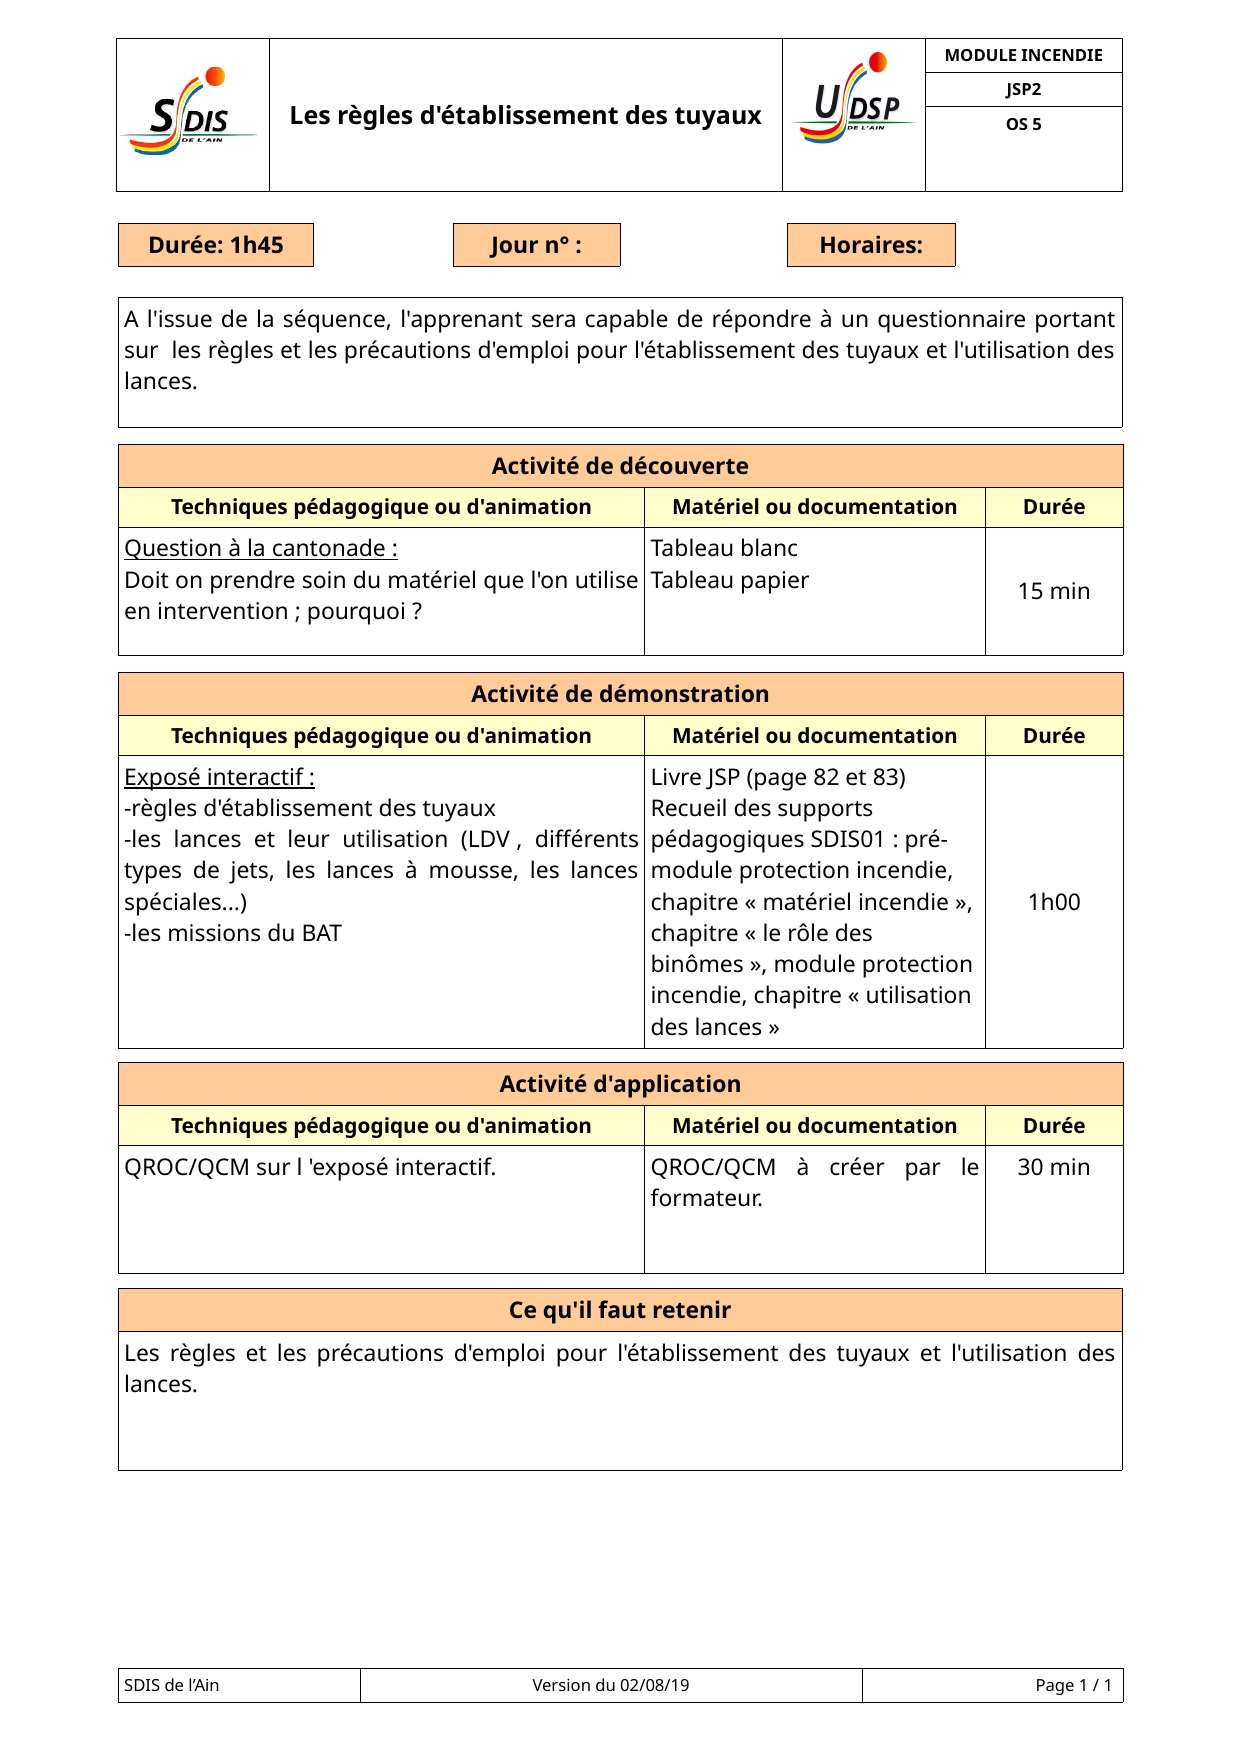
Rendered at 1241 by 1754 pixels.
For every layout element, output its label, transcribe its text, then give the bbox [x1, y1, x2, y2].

table_cell QROC/QCM à créer par le formateur. [645, 1146, 985, 1273]
table_cell Livre JSP (page 82 et 83) Recueil des supports pédagogiques SDIS01 : pré-module protection incendie, chapitre « matériel incendie », chapitre « le rôle des binômes », module protection incendie, chapitre « utilisation des lances » [645, 756, 985, 1048]
table_header Durée: 1h45 [119, 224, 313, 266]
table_header MODULE INCENDIE [926, 39, 1122, 72]
table_cell JSP2 [926, 73, 1122, 106]
table_header [314, 223, 453, 266]
table_cell Tableau blanc Tableau papier [645, 528, 985, 655]
table_cell Les règles et les précautions d'emploi pour l'établissement des tuyaux et l'utilisation des lances. [119, 1332, 1122, 1470]
table_cell Matériel ou documentation [645, 488, 985, 527]
picture [119, 67, 258, 155]
table_cell Question à la cantonade : Doit on prendre soin du matériel que l'on utilise en intervention ; pourquoi ? [119, 528, 644, 655]
table_header Les règles d'établissement des tuyaux [270, 39, 782, 191]
table_header Ce qu'il faut retenir [119, 1289, 1122, 1331]
table_cell Matériel ou documentation [645, 1106, 985, 1145]
table_header [117, 39, 269, 191]
table_header [956, 223, 1123, 266]
table_cell Matériel ou documentation [645, 716, 985, 755]
table_header Activité de démonstration [119, 673, 1123, 715]
table_header [783, 39, 925, 191]
table_header A l'issue de la séquence, l'apprenant sera capable de répondre à un questionnaire portant sur les règles et les précautions d'emploi pour l'établissement des tuyaux et l'utilisation des lances. [119, 298, 1122, 427]
table_cell 15 min [986, 528, 1123, 655]
table_cell Techniques pédagogique ou d'animation [119, 1106, 644, 1145]
table_cell OS 5 [926, 107, 1122, 191]
picture [789, 46, 918, 146]
table_header Activité d'application [119, 1063, 1123, 1105]
table_header Jour n° : [454, 224, 620, 266]
table_cell Exposé interactif : -règles d'établissement des tuyaux -les lances et leur utilisation (LDV , différents types de jets, les lances à mousse, les lances spéciales...) -les missions du BAT [119, 756, 644, 1048]
table_cell Techniques pédagogique ou d'animation [119, 716, 644, 755]
table_cell Durée [986, 1106, 1123, 1145]
table_cell 30 min [986, 1146, 1123, 1273]
table_cell Durée [986, 716, 1123, 755]
table_cell Techniques pédagogique ou d'animation [119, 488, 644, 527]
table_header Activité de découverte [119, 445, 1123, 487]
table_header Horaires: [788, 224, 955, 266]
table_cell Durée [986, 488, 1123, 527]
table_cell QROC/QCM sur l 'exposé interactif. [119, 1146, 644, 1273]
table_cell 1h00 [986, 756, 1123, 1048]
table_header [621, 223, 787, 266]
